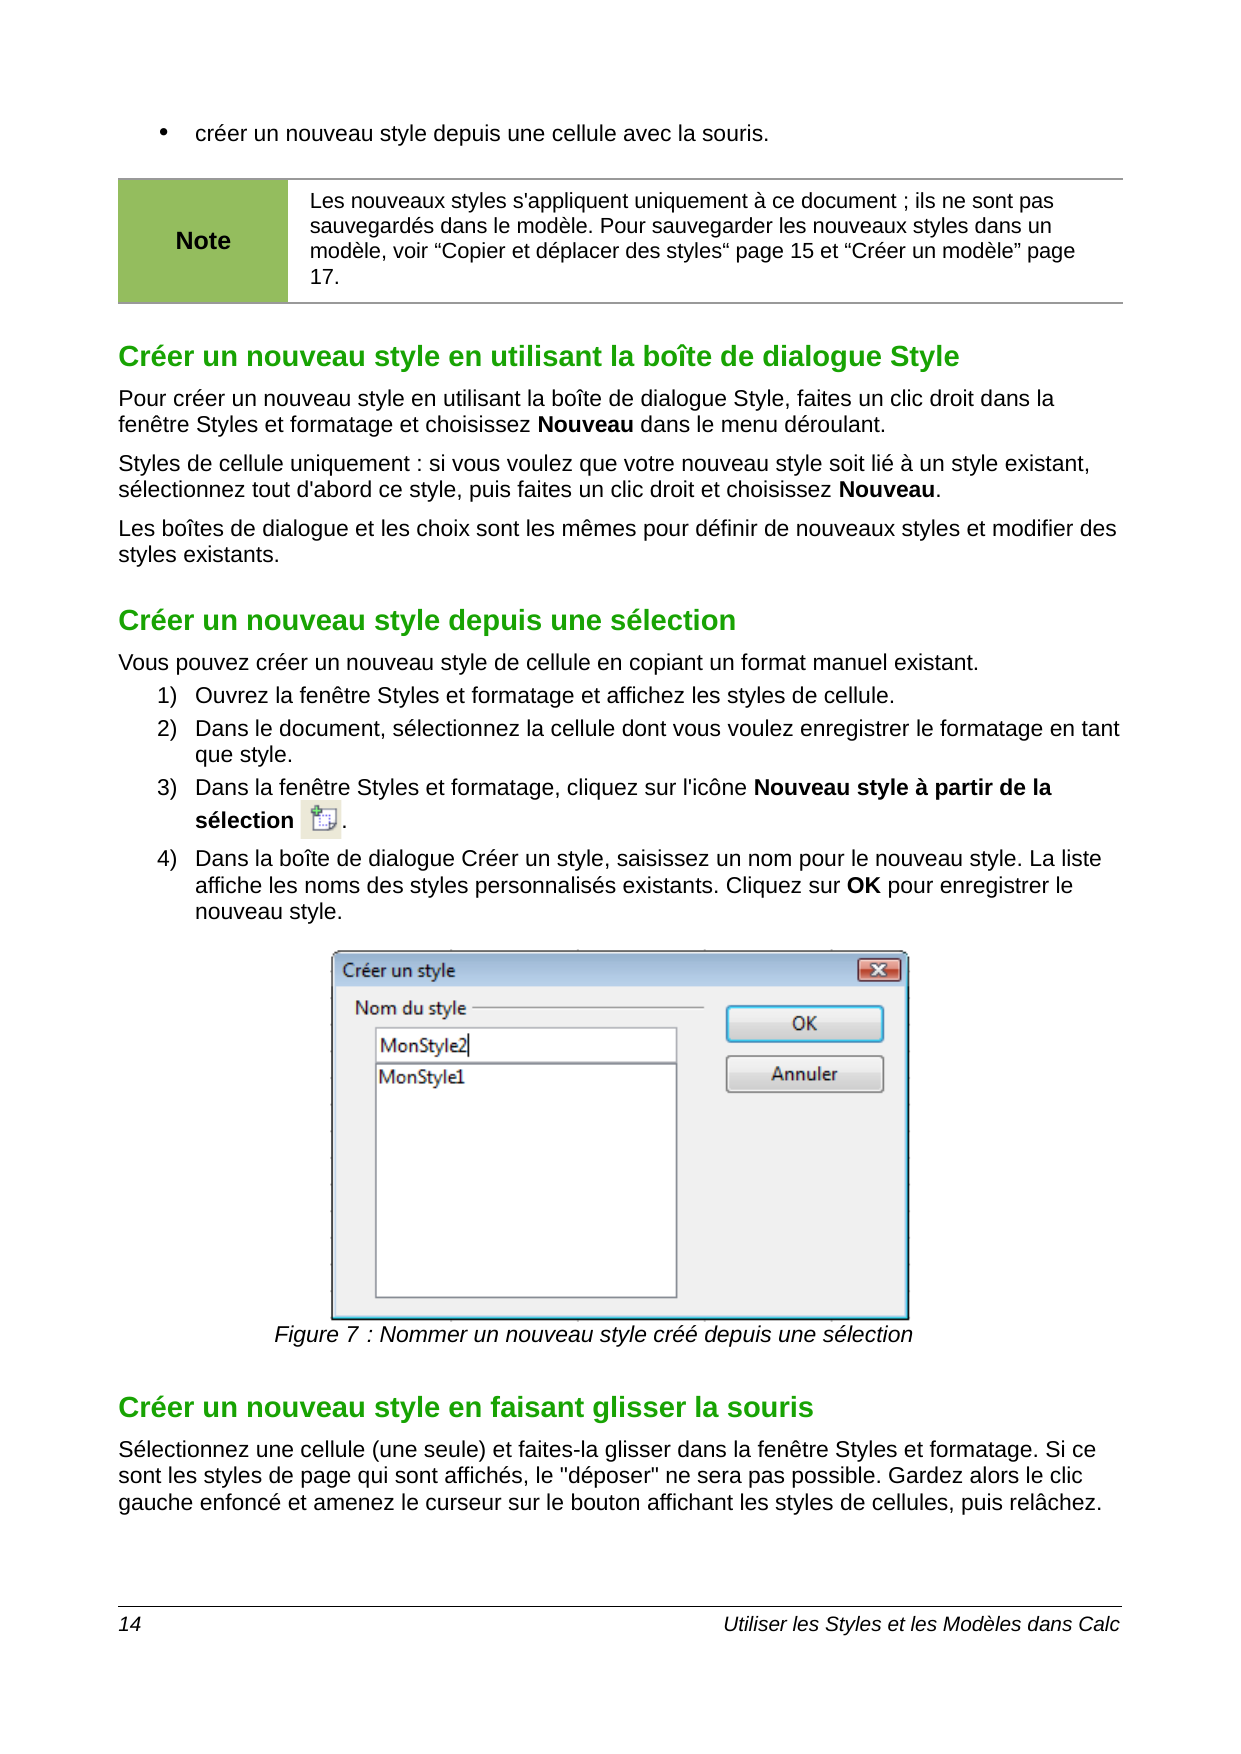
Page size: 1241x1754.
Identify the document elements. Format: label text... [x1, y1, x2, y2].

text Pour créer un nouveau style en utilisant la boîte de dialogue Style, faites un clic droit dans la fenêtre Styles et formatage et choisissez Nouveau dans le menu déroulant. [118, 384, 1122, 437]
list créer un nouveau style depuis une cellule avec la souris. [156, 118, 1122, 147]
text Styles de cellule uniquement : si vous voulez que votre nouveau style soit lié à un style existant, sélectionnez tout d'abord ce style, puis faites un clic droit et choisissez Nouveau. [118, 450, 1122, 502]
table_header Note [118, 180, 288, 302]
table_header Les nouveaux styles s'appliquent uniquement à ce document ; ils ne sont pas sauvegardés dans le modèle. Pour sauvegarder les nouveaux styles dans un modèle, voir “Copier et déplacer des styles“ page 15 et “Créer un modèle” page 17. [288, 180, 1122, 302]
picture [330, 949, 911, 1322]
list Dans le document, sélectionnez la cellule dont vous voulez enregistrer le formatage en tant que style. [177, 714, 1122, 767]
subtitle Créer un nouveau style en faisant glisser la souris [118, 1390, 1122, 1423]
text Les boîtes de dialogue et les choix sont les mêmes pour définir de nouveaux styles et modifier des styles existants. [118, 515, 1122, 568]
picture [300, 800, 342, 839]
list Ouvrez la fenêtre Styles et formatage et affichez les styles de cellule. [177, 682, 1122, 708]
list Dans la boîte de dialogue Créer un style, saisissez un nom pour le nouveau style. La liste affiche les noms des styles personnalisés existants. Cliquez sur OK pour enregistrer le nouveau style. [177, 845, 1122, 924]
list Dans la fenêtre Styles et formatage, cliquez sur l'icône Nouveau style à partir de la sélection . [177, 773, 1122, 839]
subtitle Créer un nouveau style depuis une sélection [118, 603, 1122, 637]
text Figure 7 : Nommer un nouveau style créé depuis une sélection [274, 949, 966, 1348]
subtitle Créer un nouveau style en utilisant la boîte de dialogue Style [118, 339, 1122, 372]
text Sélectionnez une cellule (une seule) et faites-la glisser dans la fenêtre Styles et formatage. Si ce sont les styles de page qui sont affichés, le "déposer" ne sera pas possible. Gardez alors le clic gauche enfoncé et amenez le curseur sur le bouton affichant les styles de cellules, puis relâchez. [118, 1436, 1122, 1515]
list Vous pouvez créer un nouveau style de cellule en copiant un format manuel existant. [118, 649, 1122, 676]
